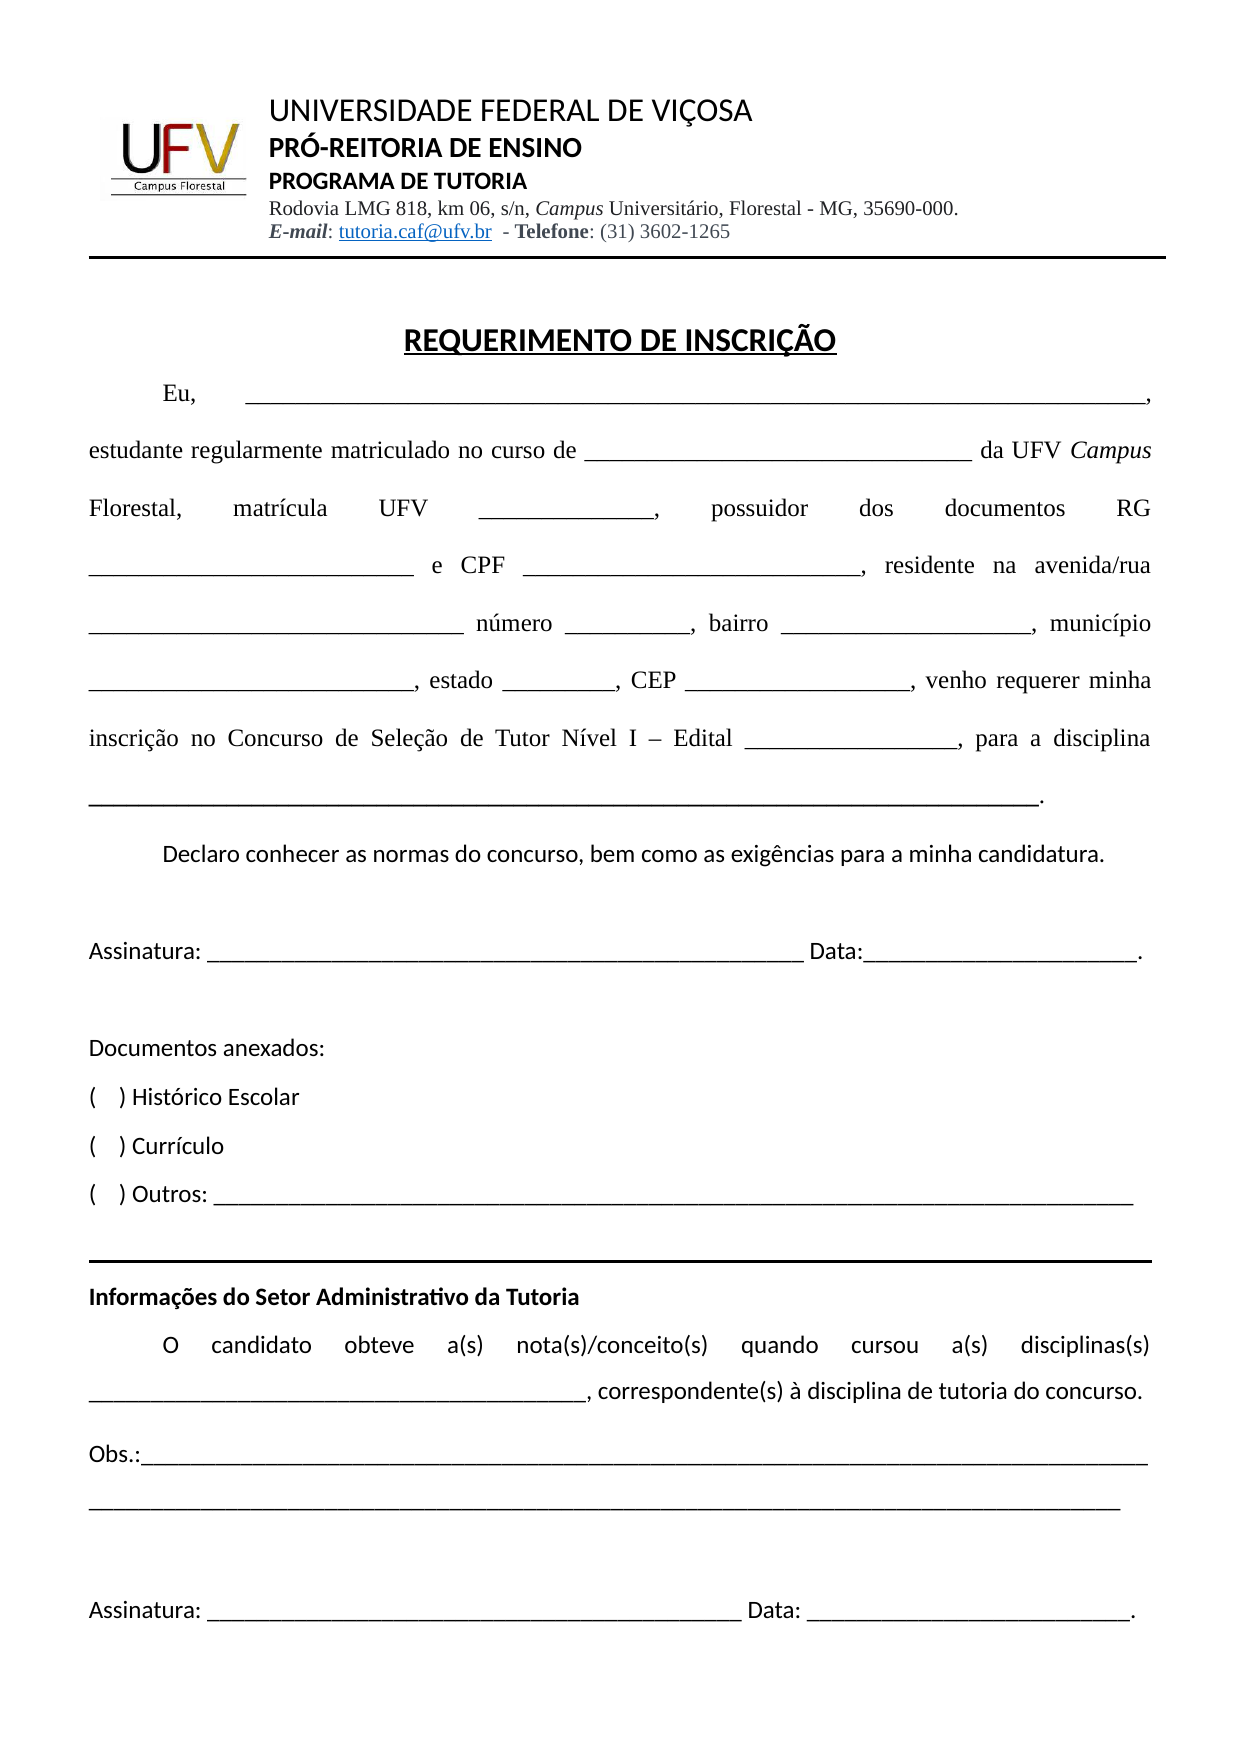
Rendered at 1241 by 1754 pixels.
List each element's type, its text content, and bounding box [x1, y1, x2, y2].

table_header UNIVERSIDADE FEDERAL DE VIÇOSA PRÓ-REITORIA DE ENSINO PROGRAMA DE TUTORIA Rodovia LMG 818, km 06, s/n, Campus Universitário, Florestal - MG, 35690-000. E-mail: tutoria.caf@ufv.br - Telefone: (31) 3602-1265 [257, 89, 1166, 256]
text Documentos anexados: [88, 1032, 1152, 1063]
text ( ) Currículo [88, 1130, 1152, 1160]
text Assinatura: ___________________________________________ Data: __________________________. [88, 1594, 1152, 1625]
text O candidato obteve a(s) nota(s)/conceito(s) quando cursou a(s) disciplinas(s) ________________________________________, correspondente(s) à disciplina de tutoria do concurso. [88, 1329, 1152, 1406]
text ( ) Histórico Escolar [88, 1081, 1152, 1112]
text Eu, ________________________________________________________________________, estudante regularmente matriculado no curso de _______________________________ da UFV Campus Florestal, matrícula UFV ______________, possuidor dos documentos RG __________________________ e CPF ___________________________, residente na avenida/rua ______________________________ número __________, bairro ____________________, município __________________________, estado _________, CEP __________________, venho requerer minha inscrição no Concurso de Seleção de Tutor Nível I – Edital _________________, para a disciplina ____________________________________________________________________________. [88, 378, 1152, 809]
text REQUERIMENTO DE INSCRIÇÃO [88, 318, 1152, 359]
text Obs.:____________________________________________________________________________________________________________________________________________________________________ [88, 1438, 1152, 1514]
text Informações do Setor Administrativo da Tutoria [88, 1281, 1152, 1311]
picture [99, 117, 247, 201]
text Assinatura: ________________________________________________ Data:______________________. [88, 935, 1152, 966]
text Declaro conhecer as normas do concurso, bem como as exigências para a minha candidatura. [88, 838, 1152, 868]
text ( ) Outros: __________________________________________________________________________ [88, 1178, 1152, 1209]
table_header [89, 89, 257, 256]
